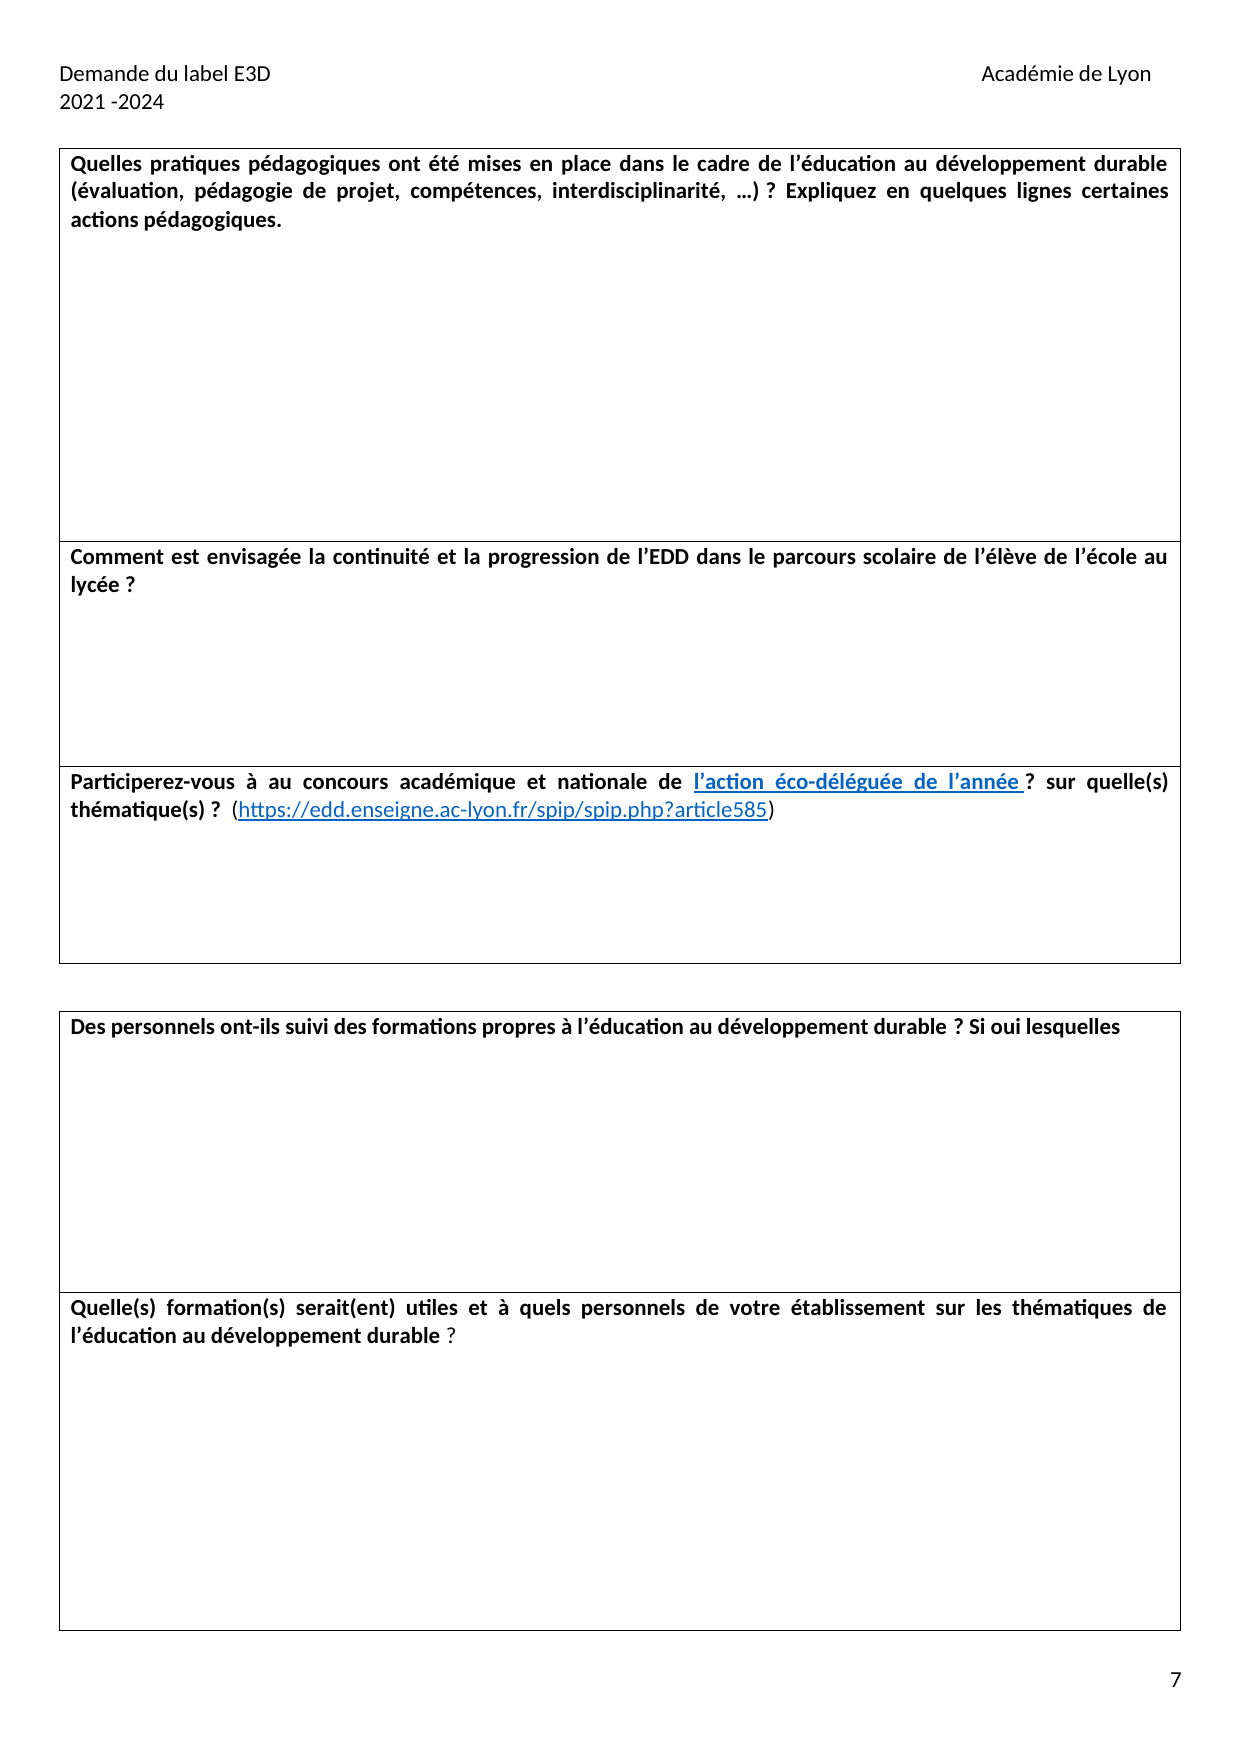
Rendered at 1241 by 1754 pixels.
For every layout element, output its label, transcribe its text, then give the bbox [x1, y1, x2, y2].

table_header Des personnels ont-ils suivi des formations propres à l’éducation au développement durable ? Si oui lesquelles [60, 1012, 1180, 1292]
table_cell Quelle(s) formation(s) serait(ent) utiles et à quels personnels de votre établissement sur les thématiques de l’éducation au développement durable ? [60, 1293, 1180, 1629]
table_header Quelles pratiques pédagogiques ont été mises en place dans le cadre de l’éducation au développement durable (évaluation, pédagogie de projet, compétences, interdisciplinarité, …) ? Expliquez en quelques lignes certaines actions pédagogiques. [60, 149, 1180, 541]
table_cell Comment est envisagée la continuité et la progression de l’EDD dans le parcours scolaire de l’élève de l’école au lycée ? [60, 542, 1180, 766]
table_cell Participerez-vous à au concours académique et nationale de l’action éco-déléguée de l’année ? sur quelle(s) thématique(s) ? (https://edd.enseigne.ac-lyon.fr/spip/spip.php?article585) [60, 767, 1180, 963]
